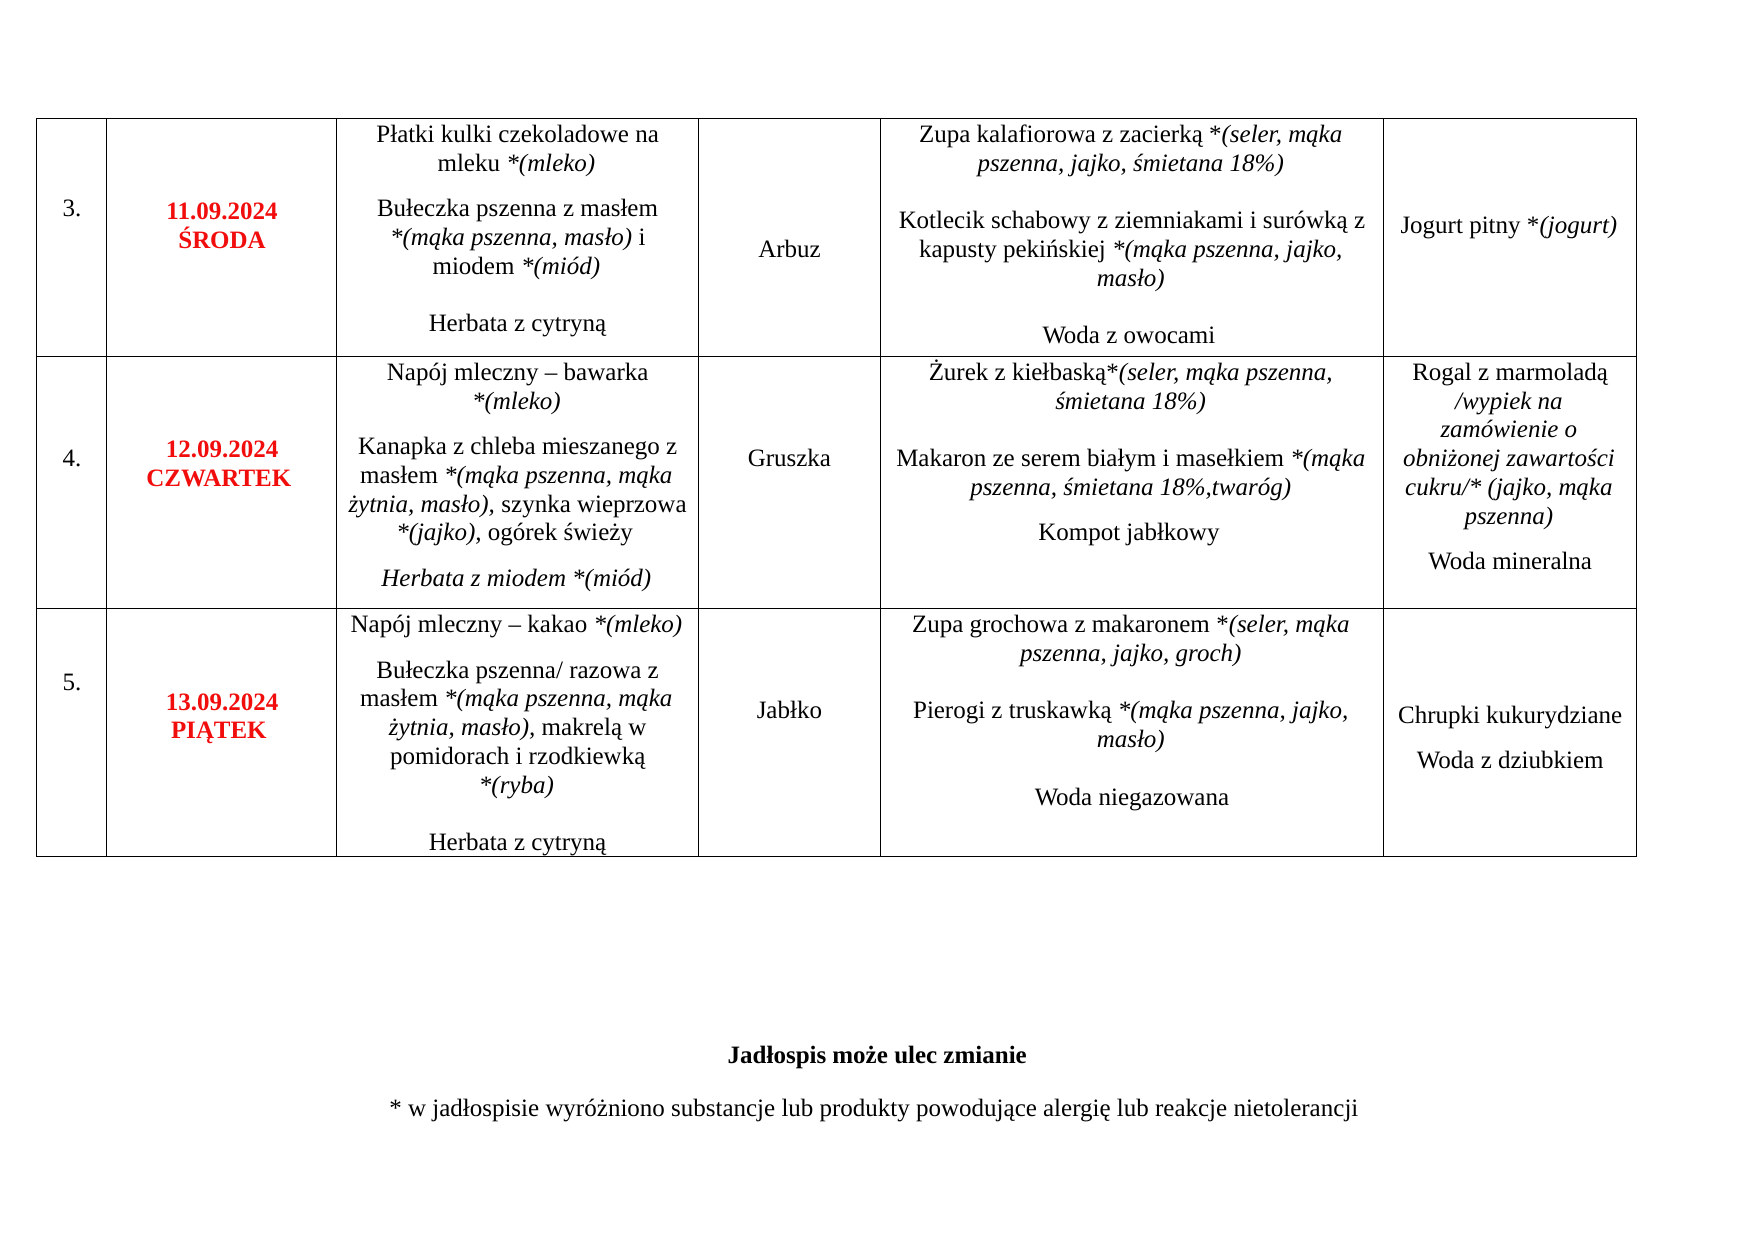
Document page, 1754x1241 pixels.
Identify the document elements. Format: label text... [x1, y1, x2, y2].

table_cell Napój mleczny – bawarka *(mleko) Kanapka z chleba mieszanego z masłem *(mąka pszenna, mąka żytnia, masło), szynka wieprzowa *(jajko), ogórek świeży Herbata z miodem *(miód) [337, 357, 698, 608]
table_cell 4. [37, 357, 106, 608]
table_cell Jabłko [699, 609, 880, 856]
table_cell Arbuz [699, 119, 880, 356]
table_cell Zupa grochowa z makaronem *(seler, mąka pszenna, jajko, groch) Pierogi z truskawką *(mąka pszenna, jajko, masło) Woda niegazowana [881, 609, 1383, 856]
table_cell 5. [37, 609, 106, 856]
table_cell Gruszka [699, 357, 880, 608]
table_cell Chrupki kukurydziane Woda z dziubkiem [1384, 609, 1636, 856]
table_cell Jogurt pitny *(jogurt) [1384, 119, 1636, 356]
table_cell 12.09.2024 CZWARTEK [107, 357, 336, 608]
table_cell Napój mleczny – kakao *(mleko) Bułeczka pszenna/ razowa z masłem *(mąka pszenna, mąka żytnia, masło), makrelą w pomidorach i rzodkiewką *(ryba) Herbata z cytryną [337, 609, 698, 856]
table_cell 13.09.2024 PIĄTEK [107, 609, 336, 856]
table_cell Żurek z kiełbaską*(seler, mąka pszenna, śmietana 18%) Makaron ze serem białym i masełkiem *(mąka pszenna, śmietana 18%,twaróg) Kompot jabłkowy [881, 357, 1383, 608]
table_cell 11.09.2024 ŚRODA [107, 119, 336, 356]
table_cell Zupa kalafiorowa z zacierką *(seler, mąka pszenna, jajko, śmietana 18%) Kotlecik schabowy z ziemniakami i surówką z kapusty pekińskiej *(mąka pszenna, jajko, masło) Woda z owocami [881, 119, 1383, 356]
table_cell Płatki kulki czekoladowe na mleku *(mleko) Bułeczka pszenna z masłem *(mąka pszenna, masło) i miodem *(miód) Herbata z cytryną [337, 119, 698, 356]
table_cell Rogal z marmoladą /wypiek na zamówienie o obniżonej zawartości cukru/* (jajko, mąka pszenna) Woda mineralna [1384, 357, 1636, 608]
table_cell 3. [37, 119, 106, 356]
